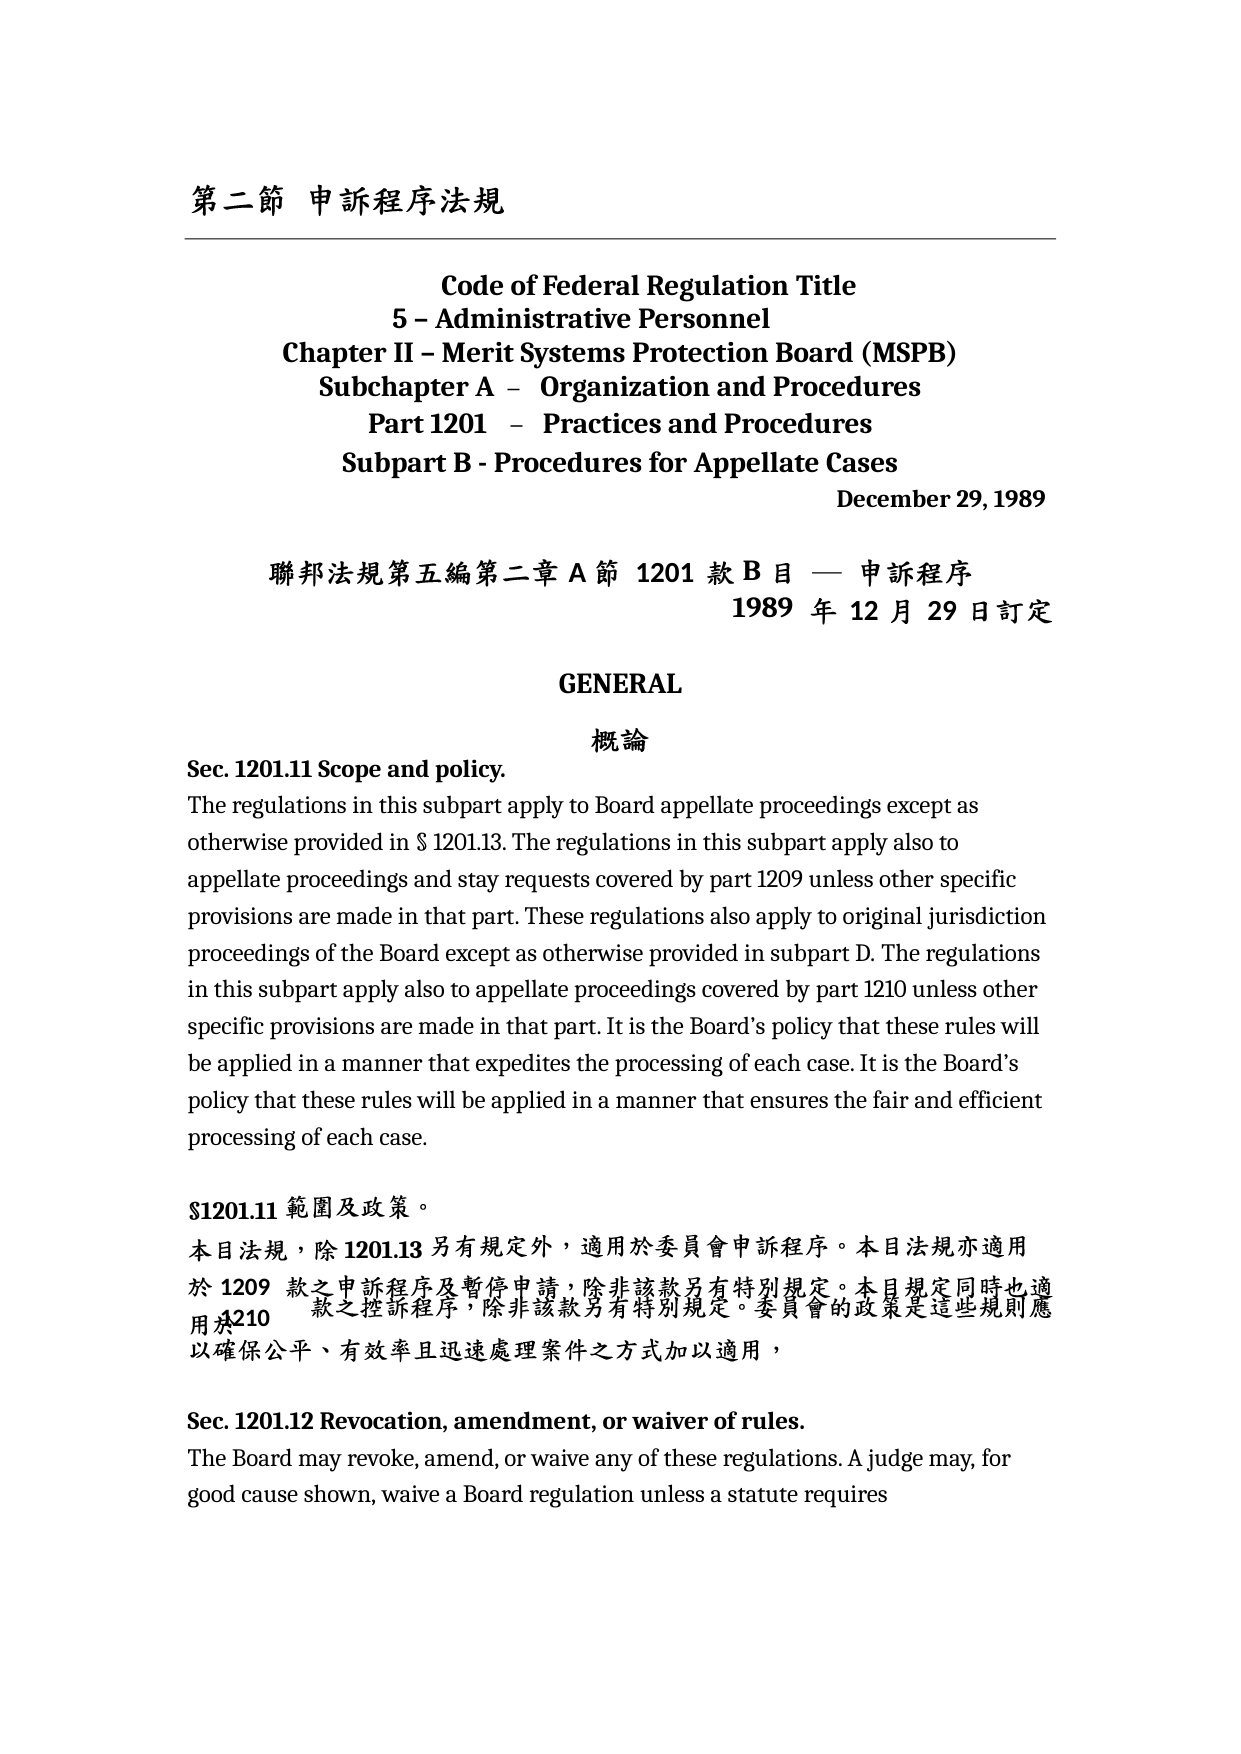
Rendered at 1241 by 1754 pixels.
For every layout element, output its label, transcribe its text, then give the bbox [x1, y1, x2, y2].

subtitle Sec. 1201.11 Scope and policy. [187, 745, 1223, 783]
text The Board may revoke, amend, or waive any of these regulations. A judge may, for good cause shown, waive a Board regulation unless a statute requires [187, 1443, 1024, 1509]
picture [808, 596, 883, 626]
picture [803, 558, 1003, 588]
picture [187, 183, 538, 217]
text December 29, 1989 [824, 485, 1057, 513]
picture [428, 1233, 1055, 1259]
picture [590, 725, 679, 755]
picture [887, 596, 961, 626]
subtitle Code of Federal Regulation Title 5 – Administrative Personnel [392, 269, 862, 336]
text The regulations in this subpart apply to Board appellate proceedings except as otherwise provided in § 1201.13. The regulations in this subpart apply also to appellate proceedings and stay requests covered by part 1209 unless other specific provisions are made in that part. These regulations also apply to original jurisdiction proceedings of the Board except as otherwise provided in subpart D. The regulations in this subpart apply also to appellate proceedings covered by part 1210 unless other specific provisions are made in that part. It is the Board’s policy that these rules will be applied in a manner that expedites the processing of each case. It is the Board’s policy that these rules will be applied in a manner that ensures the fair and efficient processing of each case. [187, 791, 1048, 1151]
picture [705, 558, 732, 588]
picture [187, 1237, 344, 1263]
picture [285, 1194, 461, 1220]
picture [284, 1275, 1078, 1320]
text Chapter II – Merit Systems Protection Board (MSPB) Subchapter A Organization and Procedures [275, 336, 966, 403]
picture [261, 1312, 266, 1324]
subtitle Sec. 1201.12 Revocation, amendment, or waiver of rules. [187, 1407, 1223, 1435]
subtitle B 1989 [732, 554, 803, 625]
text GENERAL [183, 667, 1057, 701]
picture [965, 596, 1083, 626]
picture [267, 558, 667, 588]
picture [187, 1275, 251, 1300]
picture [187, 1312, 814, 1363]
subtitle §1201.11 [187, 1194, 1223, 1226]
subtitle Part 1201 Practices and Procedures Subpart B - Procedures for Appellate Cases [334, 407, 906, 479]
text 1201.13 [344, 1234, 1223, 1265]
